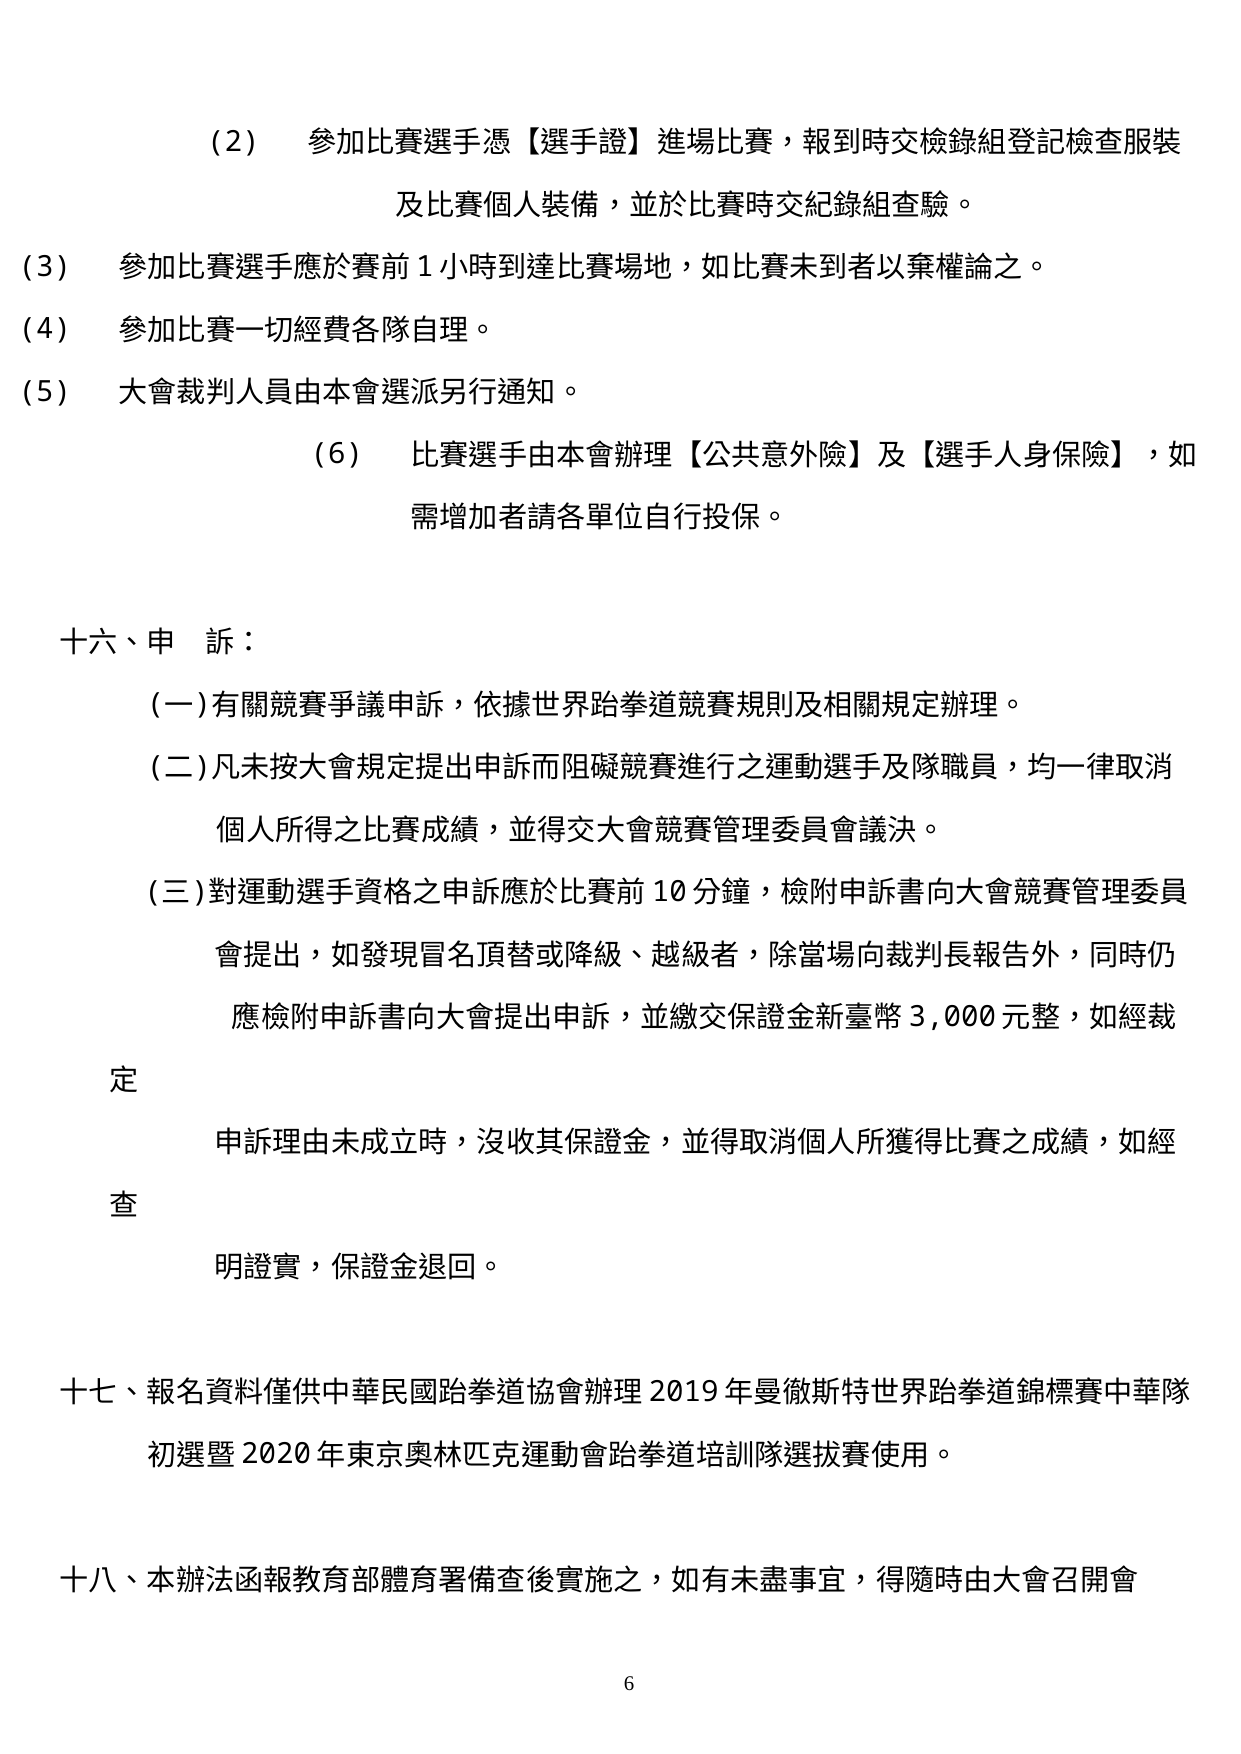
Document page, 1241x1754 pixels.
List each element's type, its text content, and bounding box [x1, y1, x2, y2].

text (一)有關競賽爭議申訴，依據世界跆拳道競賽規則及相關規定辦理。 [59, 661, 1199, 723]
list 大會裁判人員由本會選派另行通知。 [18, 348, 1199, 411]
text 明證實，保證金退回。 [109, 1223, 1199, 1286]
list 比賽選手由本會辦理【公共意外險】及【選手人身保險】，如需增加者請各單位自行投保。 [310, 411, 1199, 536]
text 會提出，如發現冒名頂替或降級、越級者，除當場向裁判長報告外，同時仍 [109, 911, 1199, 973]
text 申訴理由未成立時，沒收其保證金，並得取消個人所獲得比賽之成績，如經查 [109, 1098, 1199, 1223]
text 應檢附申訴書向大會提出申訴，並繳交保證金新臺幣3,000元整，如經裁定 [109, 973, 1199, 1098]
text (二)凡未按大會規定提出申訴而阻礙競賽進行之運動選手及隊職員，均一律取消 [59, 723, 1199, 786]
list 參加比賽一切經費各隊自理。 [18, 286, 1199, 348]
text 十八、本辦法函報教育部體育署備查後實施之，如有未盡事宜，得隨時由大會召開會 [59, 1536, 1155, 1598]
text 個人所得之比賽成績，並得交大會競賽管理委員會議決。 [59, 786, 1199, 848]
text (三)對運動選手資格之申訴應於比賽前10分鐘，檢附申訴書向大會競賽管理委員 [109, 848, 1199, 911]
list 參加比賽選手應於賽前1小時到達比賽場地，如比賽未到者以棄權論之。 [18, 223, 1199, 286]
text 十六、申 訴： [59, 598, 1199, 661]
text 十七、報名資料僅供中華民國跆拳道協會辦理2019年曼徹斯特世界跆拳道錦標賽中華隊初選暨2020年東京奧林匹克運動會跆拳道培訓隊選拔賽使用。 [59, 1348, 1199, 1473]
list 參加比賽選手憑【選手證】進場比賽，報到時交檢錄組登記檢查服裝及比賽個人裝備，並於比賽時交紀錄組查驗。 [207, 98, 1199, 223]
